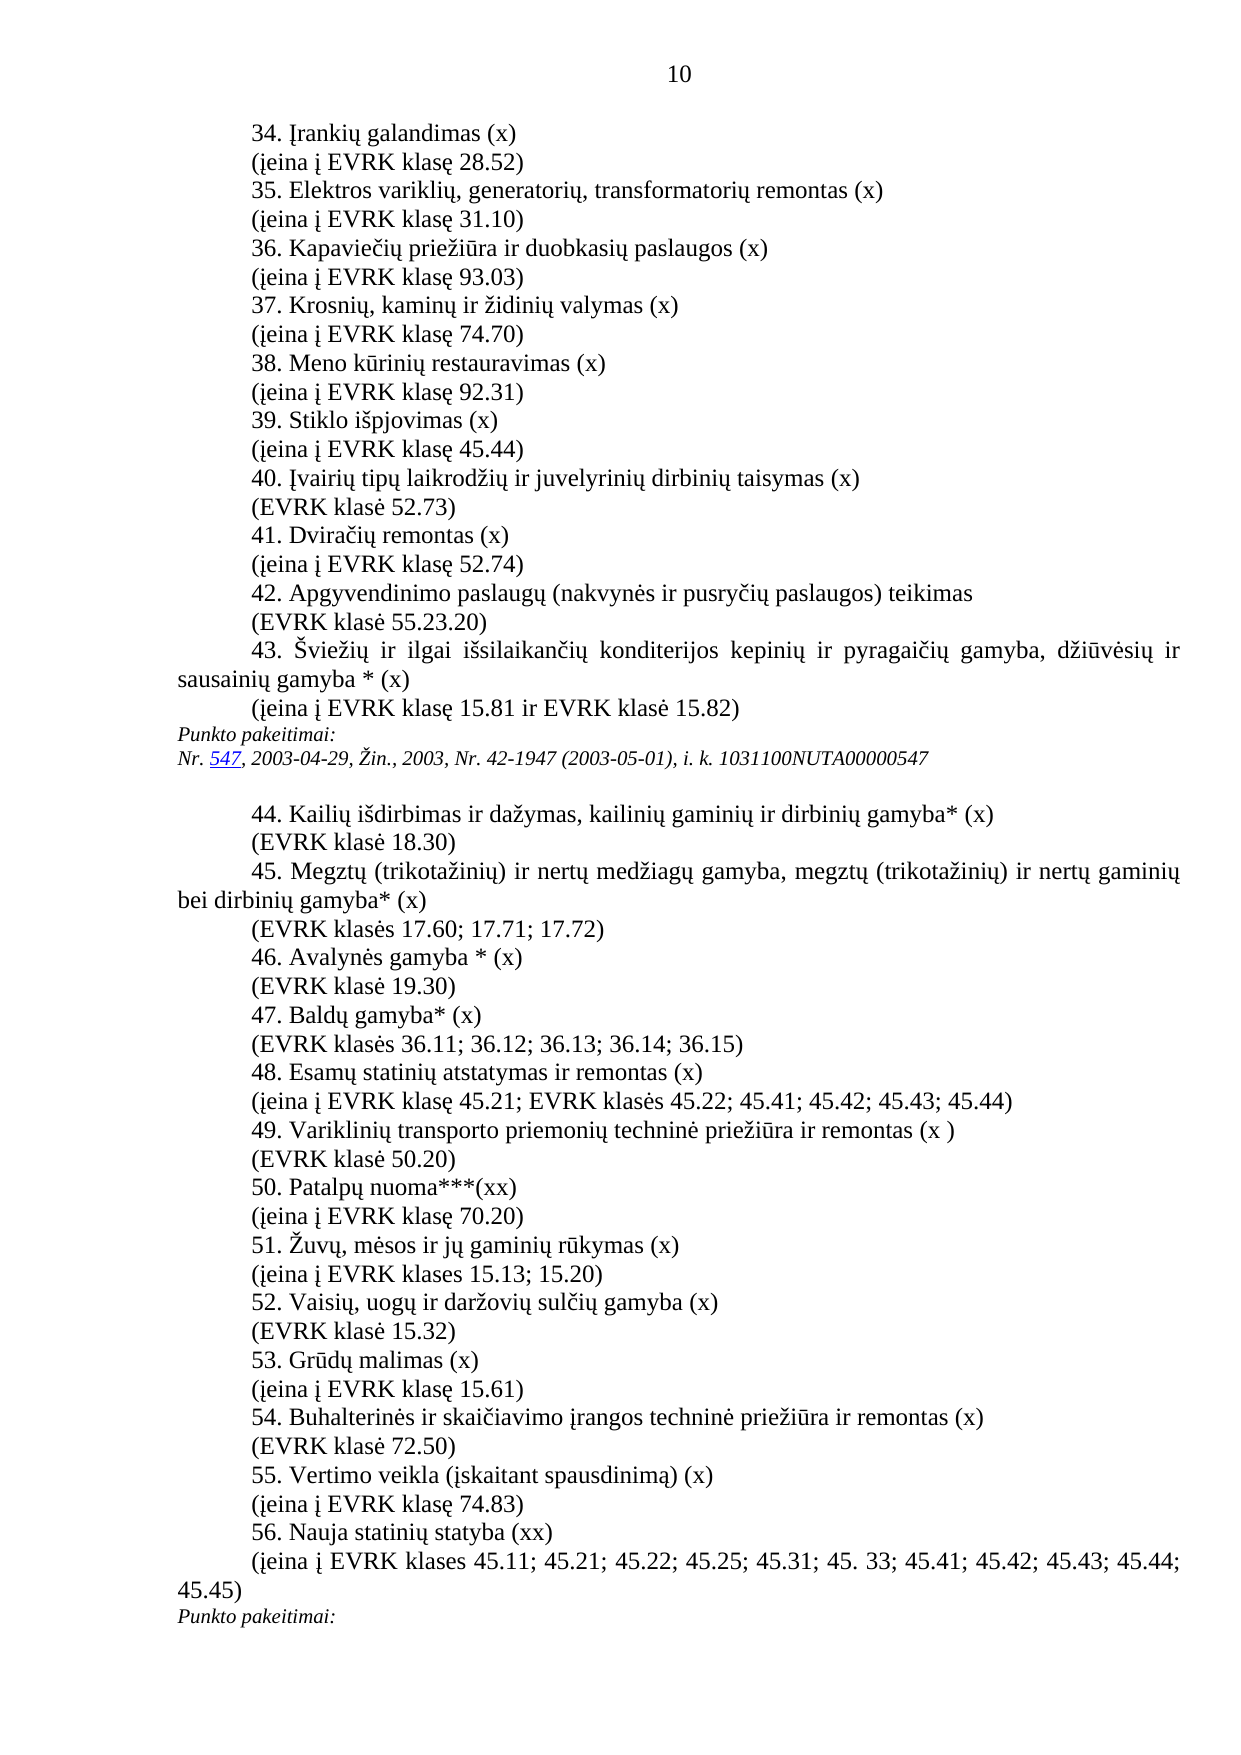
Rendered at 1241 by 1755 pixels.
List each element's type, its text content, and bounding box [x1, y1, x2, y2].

text 54. Buhalterinės ir skaičiavimo įrangos techninė priežiūra ir remontas (x) [177, 1402, 1181, 1431]
text (įeina į EVRK klasę 45.21; EVRK klasės 45.22; 45.41; 45.42; 45.43; 45.44) [177, 1086, 1181, 1115]
text 52. Vaisių, uogų ir daržovių sulčių gamyba (x) [177, 1287, 1181, 1316]
text (įeina į EVRK klasę 70.20) [177, 1201, 1181, 1230]
text (EVRK klasė 72.50) [177, 1431, 1181, 1460]
text (EVRK klasė 52.73) [177, 492, 1181, 521]
text (įeina į EVRK klasę 31.10) [177, 204, 1181, 233]
text 41. Dviračių remontas (x) [177, 521, 1181, 549]
text 50. Patalpų nuoma***(xx) [177, 1172, 1181, 1201]
text 38. Meno kūrinių restauravimas (x) [177, 348, 1181, 377]
text (įeina į EVRK klasę 52.74) [177, 549, 1181, 578]
text (įeina į EVRK klasę 28.52) [177, 147, 1181, 176]
text (įeina į EVRK klases 45.11; 45.21; 45.22; 45.25; 45.31; 45. 33; 45.41; 45.42; 45.43; 45.44; 45.45) [177, 1546, 1181, 1604]
text 39. Stiklo išpjovimas (x) [177, 406, 1181, 434]
text 53. Grūdų malimas (x) [177, 1345, 1181, 1374]
text (įeina į EVRK klasę 15.61) [177, 1374, 1181, 1402]
text 48. Esamų statinių atstatymas ir remontas (x) [177, 1057, 1181, 1086]
text (įeina į EVRK klasę 74.70) [177, 319, 1181, 348]
text Punkto pakeitimai: [177, 1604, 1181, 1628]
text (EVRK klasės 36.11; 36.12; 36.13; 36.14; 36.15) [177, 1029, 1181, 1057]
text 55. Vertimo veikla (įskaitant spausdinimą) (x) [177, 1460, 1181, 1489]
text (įeina į EVRK klasę 93.03) [177, 262, 1181, 291]
text (įeina į EVRK klasę 15.81 ir EVRK klasė 15.82) [177, 693, 1181, 722]
text 35. Elektros variklių, generatorių, transformatorių remontas (x) [177, 176, 1181, 204]
text 45. Megztų (trikotažinių) ir nertų medžiagų gamyba, megztų (trikotažinių) ir nertų gaminių bei dirbinių gamyba* (x) [177, 856, 1181, 914]
text 42. Apgyvendinimo paslaugų (nakvynės ir pusryčių paslaugos) teikimas [177, 578, 1181, 607]
text 46. Avalynės gamyba * (x) [177, 942, 1181, 971]
text 37. Krosnių, kaminų ir židinių valymas (x) [177, 291, 1181, 319]
text (įeina į EVRK klasę 92.31) [177, 377, 1181, 406]
text 47. Baldų gamyba* (x) [177, 1000, 1181, 1029]
text (įeina į EVRK klasę 45.44) [177, 434, 1181, 463]
text (EVRK klasė 50.20) [177, 1144, 1181, 1172]
text (EVRK klasė 55.23.20) [177, 607, 1181, 636]
text (įeina į EVRK klases 15.13; 15.20) [177, 1259, 1181, 1287]
text 51. Žuvų, mėsos ir jų gaminių rūkymas (x) [177, 1230, 1181, 1259]
text 56. Nauja statinių statyba (xx) [177, 1517, 1181, 1546]
text (įeina į EVRK klasę 74.83) [177, 1489, 1181, 1517]
text 36. Kapaviečių priežiūra ir duobkasių paslaugos (x) [177, 233, 1181, 262]
text 49. Variklinių transporto priemonių techninė priežiūra ir remontas (x ) [177, 1115, 1181, 1144]
text (EVRK klasė 19.30) [177, 971, 1181, 1000]
text (EVRK klasės 17.60; 17.71; 17.72) [177, 914, 1181, 942]
text Punkto pakeitimai: [177, 722, 1181, 746]
text 43. Šviežių ir ilgai išsilaikančių konditerijos kepinių ir pyragaičių gamyba, džiūvėsių ir sausainių gamyba * (x) [177, 636, 1181, 693]
text (EVRK klasė 15.32) [177, 1316, 1181, 1345]
text 40. Įvairių tipų laikrodžių ir juvelyrinių dirbinių taisymas (x) [177, 463, 1181, 492]
text 34. Įrankių galandimas (x) [177, 118, 1181, 147]
text Nr. 547, 2003-04-29, Žin., 2003, Nr. 42-1947 (2003-05-01), i. k. 1031100NUTA00000547 [177, 746, 1181, 770]
text 44. Kailių išdirbimas ir dažymas, kailinių gaminių ir dirbinių gamyba* (x) [177, 799, 1181, 827]
text (EVRK klasė 18.30) [177, 827, 1181, 856]
